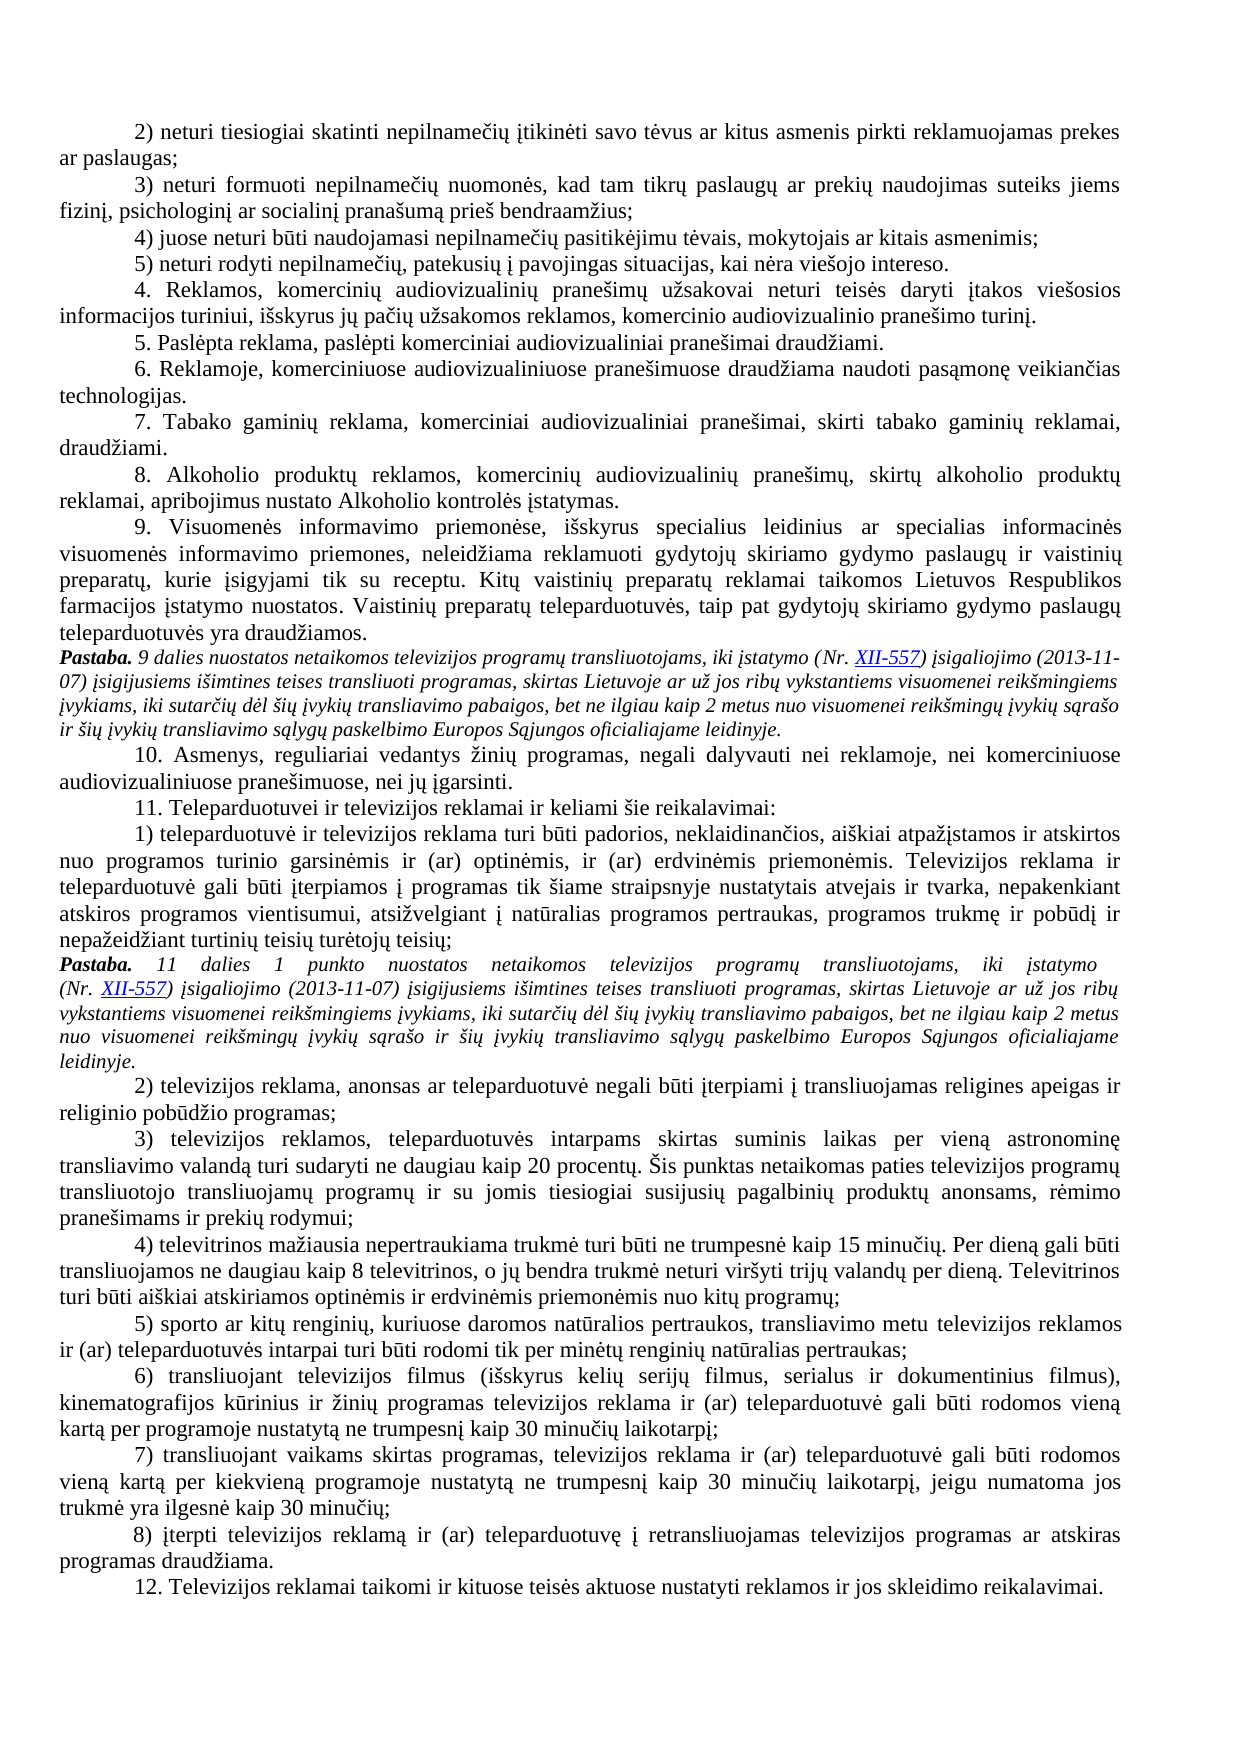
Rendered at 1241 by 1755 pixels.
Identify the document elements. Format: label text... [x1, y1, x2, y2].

text 3) neturi formuoti nepilnamečių nuomonės, kad tam tikrų paslaugų ar prekių naudojimas suteiks jiems fizinį, psichologinį ar socialinį pranašumą prieš bendraamžius; [59, 171, 1122, 223]
text 5) sporto ar kitų renginių, kuriuose daromos natūralios pertraukos, transliavimo metu televizijos reklamos ir (ar) teleparduotuvės intarpai turi būti rodomi tik per minėtų renginių natūralias pertraukas; [59, 1310, 1122, 1362]
text Pastaba. 11 dalies 1 punkto nuostatos netaikomos televizijos programų transliuotojams, iki įstatymo (Nr. XII-557) įsigaliojimo (2013-11-07) įsigijusiems išimtines teises transliuoti programas, skirtas Lietuvoje ar už jos ribų vykstantiems visuomenei reikšmingiems įvykiams, iki sutarčių dėl šių įvykių transliavimo pabaigos, bet ne ilgiau kaip 2 metus nuo visuomenei reikšmingų įvykių sąrašo ir šių įvykių transliavimo sąlygų paskelbimo Europos Sąjungos oficialiajame leidinyje. [59, 952, 1122, 1073]
text 1) teleparduotuvė ir televizijos reklama turi būti padorios, neklaidinančios, aiškiai atpažįstamos ir atskirtos nuo programos turinio garsinėmis ir (ar) optinėmis, ir (ar) erdvinėmis priemonėmis. Televizijos reklama ir teleparduotuvė gali būti įterpiamos į programas tik šiame straipsnyje nustatytais atvejais ir tvarka, nepakenkiant atskiros programos vientisumui, atsižvelgiant į natūralias programos pertraukas, programos trukmę ir pobūdį ir nepažeidžiant turtinių teisių turėtojų teisių; [59, 821, 1122, 952]
text 3) televizijos reklamos, teleparduotuvės intarpams skirtas suminis laikas per vieną astronominę transliavimo valandą turi sudaryti ne daugiau kaip 20 procentų. Šis punktas netaikomas paties televizijos programų transliuotojo transliuojamų programų ir su jomis tiesiogiai susijusių pagalbinių produktų anonsams, rėmimo pranešimams ir prekių rodymui; [59, 1125, 1122, 1231]
text 5) neturi rodyti nepilnamečių, patekusių į pavojingas situacijas, kai nėra viešojo intereso. [59, 250, 1122, 276]
text 10. Asmenys, reguliariai vedantys žinių programas, negali dalyvauti nei reklamoje, nei komerciniuose audiovizualiniuose pranešimuose, nei jų įgarsinti. [59, 741, 1122, 794]
text 6. Reklamoje, komerciniuose audiovizualiniuose pranešimuose draudžiama naudoti pasąmonę veikiančias technologijas. [59, 355, 1122, 408]
text 11. Teleparduotuvei ir televizijos reklamai ir keliami šie reikalavimai: [59, 794, 1122, 821]
text 5. Paslėpta reklama, paslėpti komerciniai audiovizualiniai pranešimai draudžiami. [59, 329, 1122, 355]
text 4) juose neturi būti naudojamasi nepilnamečių pasitikėjimu tėvais, mokytojais ar kitais asmenimis; [59, 223, 1122, 250]
text Pastaba. 9 dalies nuostatos netaikomos televizijos programų transliuotojams, iki įstatymo (Nr. XII-557) įsigaliojimo (2013-11-07) įsigijusiems išimtines teises transliuoti programas, skirtas Lietuvoje ar už jos ribų vykstantiems visuomenei reikšmingiems įvykiams, iki sutarčių dėl šių įvykių transliavimo pabaigos, bet ne ilgiau kaip 2 metus nuo visuomenei reikšmingų įvykių sąrašo ir šių įvykių transliavimo sąlygų paskelbimo Europos Sąjungos oficialiajame leidinyje. [59, 645, 1122, 741]
text 12. Televizijos reklamai taikomi ir kituose teisės aktuose nustatyti reklamos ir jos skleidimo reikalavimai. [59, 1573, 1122, 1600]
text 2) televizijos reklama, anonsas ar teleparduotuvė negali būti įterpiami į transliuojamas religines apeigas ir religinio pobūdžio programas; [59, 1073, 1122, 1125]
text 4. Reklamos, komercinių audiovizualinių pranešimų užsakovai neturi teisės daryti įtakos viešosios informacijos turiniui, išskyrus jų pačių užsakomos reklamos, komercinio audiovizualinio pranešimo turinį. [59, 276, 1122, 329]
text 8. Alkoholio produktų reklamos, komercinių audiovizualinių pranešimų, skirtų alkoholio produktų reklamai, apribojimus nustato Alkoholio kontrolės įstatymas. [59, 461, 1122, 513]
text 7) transliuojant vaikams skirtas programas, televizijos reklama ir (ar) teleparduotuvė gali būti rodomos vieną kartą per kiekvieną programoje nustatytą ne trumpesnį kaip 30 minučių laikotarpį, jeigu numatoma jos trukmė yra ilgesnė kaip 30 minučių; [59, 1442, 1122, 1521]
text 8) įterpti televizijos reklamą ir (ar) teleparduotuvę į retransliuojamas televizijos programas ar atskiras programas draudžiama. [59, 1521, 1122, 1573]
text 6) transliuojant televizijos filmus (išskyrus kelių serijų filmus, serialus ir dokumentinius filmus), kinematografijos kūrinius ir žinių programas televizijos reklama ir (ar) teleparduotuvė gali būti rodomos vieną kartą per programoje nustatytą ne trumpesnį kaip 30 minučių laikotarpį; [59, 1362, 1122, 1442]
text 2) neturi tiesiogiai skatinti nepilnamečių įtikinėti savo tėvus ar kitus asmenis pirkti reklamuojamas prekes ar paslaugas; [59, 118, 1122, 171]
text 7. Tabako gaminių reklama, komerciniai audiovizualiniai pranešimai, skirti tabako gaminių reklamai, draudžiami. [59, 408, 1122, 461]
text 9. Visuomenės informavimo priemonėse, išskyrus specialius leidinius ar specialias informacinės visuomenės informavimo priemones, neleidžiama reklamuoti gydytojų skiriamo gydymo paslaugų ir vaistinių preparatų, kurie įsigyjami tik su receptu. Kitų vaistinių preparatų reklamai taikomos Lietuvos Respublikos farmacijos įstatymo nuostatos. Vaistinių preparatų teleparduotuvės, taip pat gydytojų skiriamo gydymo paslaugų teleparduotuvės yra draudžiamos. [59, 513, 1122, 645]
text 4) televitrinos mažiausia nepertraukiama trukmė turi būti ne trumpesnė kaip 15 minučių. Per dieną gali būti transliuojamos ne daugiau kaip 8 televitrinos, o jų bendra trukmė neturi viršyti trijų valandų per dieną. Televitrinos turi būti aiškiai atskiriamos optinėmis ir erdvinėmis priemonėmis nuo kitų programų; [59, 1231, 1122, 1310]
